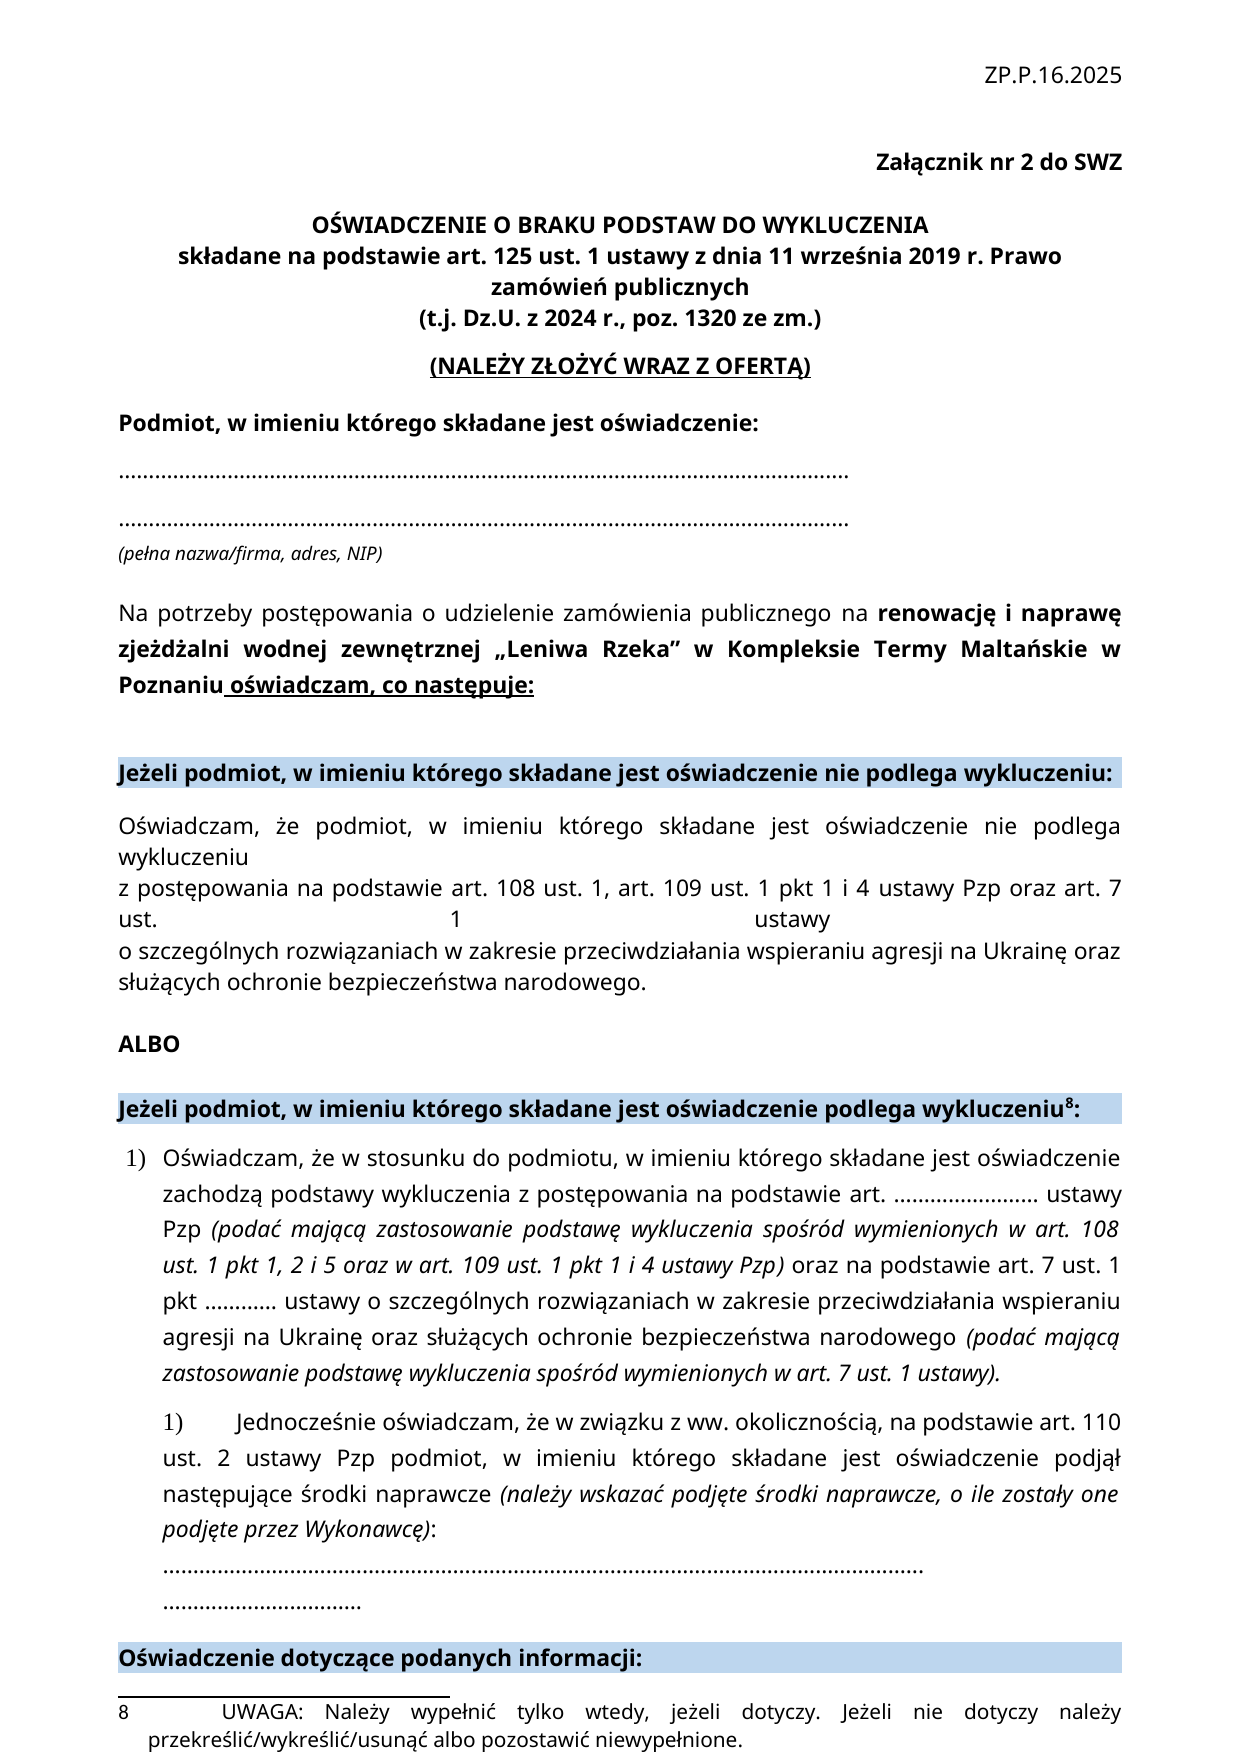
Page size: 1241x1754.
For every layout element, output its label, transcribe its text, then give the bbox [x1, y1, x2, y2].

text Oświadczam, że podmiot, w imieniu którego składane jest oświadczenie nie podlega wykluczeniu z postępowania na podstawie art. 108 ust. 1, art. 109 ust. 1 pkt 1 i 4 ustawy Pzp oraz art. 7 ust. 1 ustawy o szczególnych rozwiązaniach w zakresie przeciwdziałania wspieraniu agresji na Ukrainę oraz służących ochronie bezpieczeństwa narodowego. [118, 810, 1122, 997]
text Podmiot, w imieniu którego składane jest oświadczenie: [118, 407, 1122, 438]
text UWAGA: Należy wypełnić tylko wtedy, jeżeli dotyczy. Jeżeli nie dotyczy należy przekreślić/wykreślić/usunąć albo pozostawić niewypełnione. [118, 1697, 1122, 1754]
list Oświadczam, że w stosunku do podmiotu, w imieniu którego składane jest oświadczenie zachodzą podstawy wykluczenia z postępowania na podstawie art. …………………… ustawy Pzp (podać mającą zastosowanie podstawę wykluczenia spośród wymienionych w art. 108 ust. 1 pkt 1, 2 i 5 oraz w art. 109 ust. 1 pkt 1 i 4 ustawy Pzp) oraz na podstawie art. 7 ust. 1 pkt ………… ustawy o szczególnych rozwiązaniach w zakresie przeciwdziałania wspieraniu agresji na Ukrainę oraz służących ochronie bezpieczeństwa narodowego (podać mającą zastosowanie podstawę wykluczenia spośród wymienionych w art. 7 ust. 1 ustawy). [125, 1142, 1122, 1388]
list ……………………………………………………………………………………………………………...…………………………… [162, 1549, 1122, 1617]
text ALBO [118, 1028, 1122, 1060]
text …………………………………………………………………………………………………….…… [118, 502, 1122, 534]
text Oświadczenie dotyczące podanych informacji: [118, 1642, 1122, 1673]
text ……………………………………………………………………………………………………….… [118, 454, 1122, 486]
list Jednocześnie oświadczam, że w związku z ww. okolicznością, na podstawie art. 110 ust. 2 ustawy Pzp podmiot, w imieniu którego składane jest oświadczenie podjął następujące środki naprawcze (należy wskazać podjęte środki naprawcze, o ile zostały one podjęte przez Wykonawcę): [162, 1406, 1122, 1545]
text Załącznik nr 2 do SWZ [118, 146, 1122, 177]
text Jeżeli podmiot, w imieniu którego składane jest oświadczenie podlega wykluczeniu: [118, 1093, 1122, 1124]
text OŚWIADCZENIE O BRAKU PODSTAW DO WYKLUCZENIA [118, 209, 1122, 240]
text (pełna nazwa/firma, adres, NIP) [118, 538, 1122, 565]
text Na potrzeby postępowania o udzielenie zamówienia publicznego na renowację i naprawę zjeżdżalni wodnej zewnętrznej „Leniwa Rzeka” w Kompleksie Termy Maltańskie w Poznaniu oświadczam, co następuje: [118, 597, 1122, 700]
text Jeżeli podmiot, w imieniu którego składane jest oświadczenie nie podlega wykluczeniu: [118, 757, 1122, 788]
text (NALEŻY ZŁOŻYĆ WRAZ Z OFERTĄ) [118, 350, 1122, 382]
text składane na podstawie art. 125 ust. 1 ustawy z dnia 11 września 2019 r. Prawo zamówień publicznych (t.j. Dz.U. z 2024 r., poz. 1320 ze zm.) [118, 240, 1122, 334]
